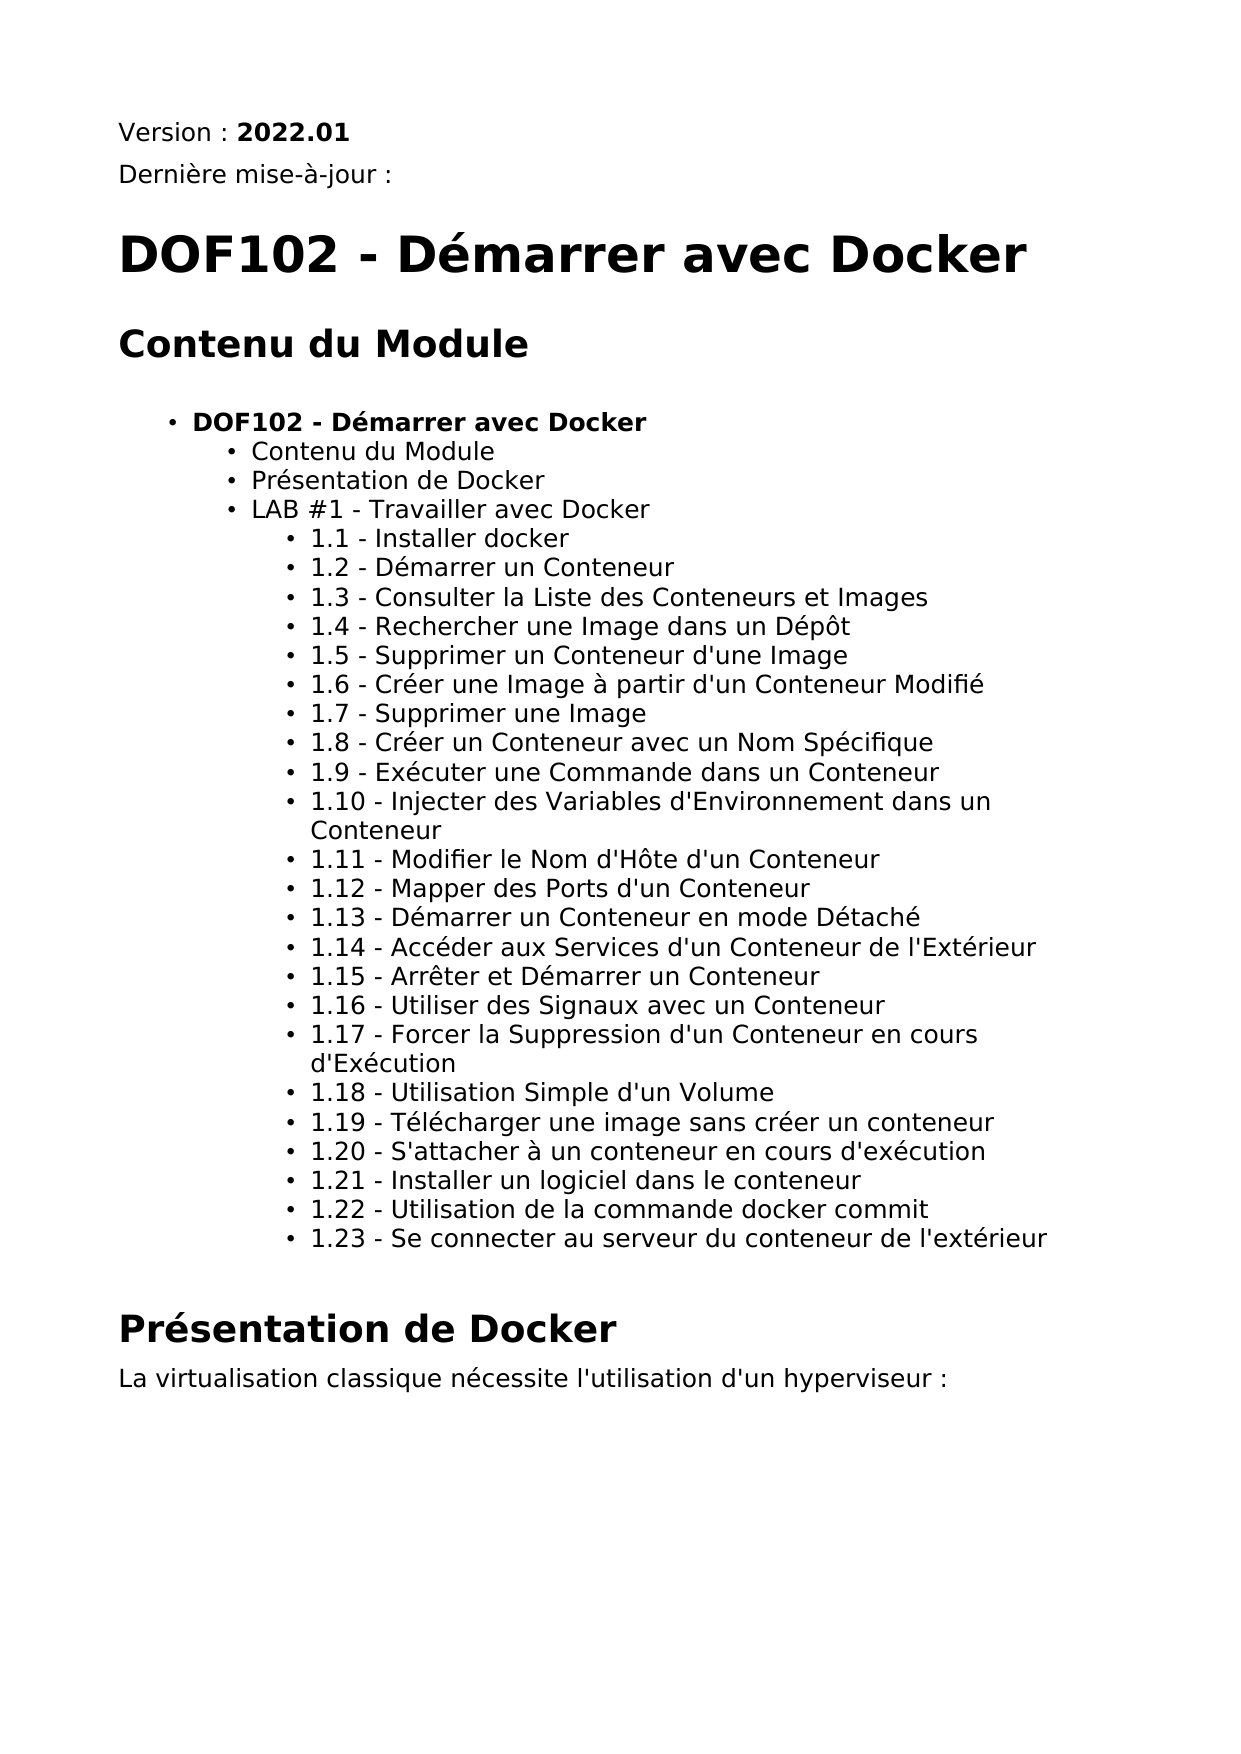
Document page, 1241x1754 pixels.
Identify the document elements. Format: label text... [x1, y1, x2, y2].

list 1.18 - Utilisation Simple d'un Volume [295, 1079, 1122, 1108]
list 1.12 - Mapper des Ports d'un Conteneur [295, 874, 1122, 904]
subtitle Contenu du Module [118, 322, 1122, 366]
list LAB #1 - Travailler avec Docker [236, 495, 1122, 524]
list 1.4 - Rechercher une Image dans un Dépôt [295, 612, 1122, 641]
list 1.8 - Créer un Conteneur avec un Nom Spécifique [295, 729, 1122, 758]
list 1.10 - Injecter des Variables d'Environnement dans un Conteneur [295, 787, 1122, 845]
list 1.9 - Exécuter une Commande dans un Conteneur [295, 758, 1122, 787]
list 1.3 - Consulter la Liste des Conteneurs et Images [295, 583, 1122, 612]
list 1.17 - Forcer la Suppression d'un Conteneur en cours d'Exécution [295, 1020, 1122, 1079]
list 1.2 - Démarrer un Conteneur [295, 554, 1122, 583]
subtitle DOF102 - Démarrer avec Docker [118, 226, 1122, 285]
list 1.20 - S'attacher à un conteneur en cours d'exécution [295, 1137, 1122, 1166]
text La virtualisation classique nécessite l'utilisation d'un hyperviseur : [118, 1364, 1122, 1393]
list 1.16 - Utiliser des Signaux avec un Conteneur [295, 991, 1122, 1020]
list 1.1 - Installer docker [295, 524, 1122, 554]
list 1.6 - Créer une Image à partir d'un Conteneur Modifié [295, 670, 1122, 699]
list 1.21 - Installer un logiciel dans le conteneur [295, 1166, 1122, 1195]
list 1.19 - Télécharger une image sans créer un conteneur [295, 1108, 1122, 1137]
list 1.5 - Supprimer un Conteneur d'une Image [295, 641, 1122, 670]
list 1.11 - Modifier le Nom d'Hôte d'un Conteneur [295, 845, 1122, 874]
subtitle Présentation de Docker [118, 1308, 1122, 1352]
list Contenu du Module [236, 437, 1122, 466]
list Présentation de Docker [236, 466, 1122, 495]
text Version : 2022.01 [118, 118, 1122, 147]
list 1.7 - Supprimer une Image [295, 699, 1122, 729]
list 1.22 - Utilisation de la commande docker commit [295, 1195, 1122, 1224]
list 1.13 - Démarrer un Conteneur en mode Détaché [295, 904, 1122, 933]
list DOF102 - Démarrer avec Docker [177, 408, 1122, 437]
text Dernière mise-à-jour : [118, 160, 1122, 189]
list 1.23 - Se connecter au serveur du conteneur de l'extérieur [295, 1224, 1122, 1254]
list 1.14 - Accéder aux Services d'un Conteneur de l'Extérieur [295, 933, 1122, 962]
list 1.15 - Arrêter et Démarrer un Conteneur [295, 962, 1122, 991]
